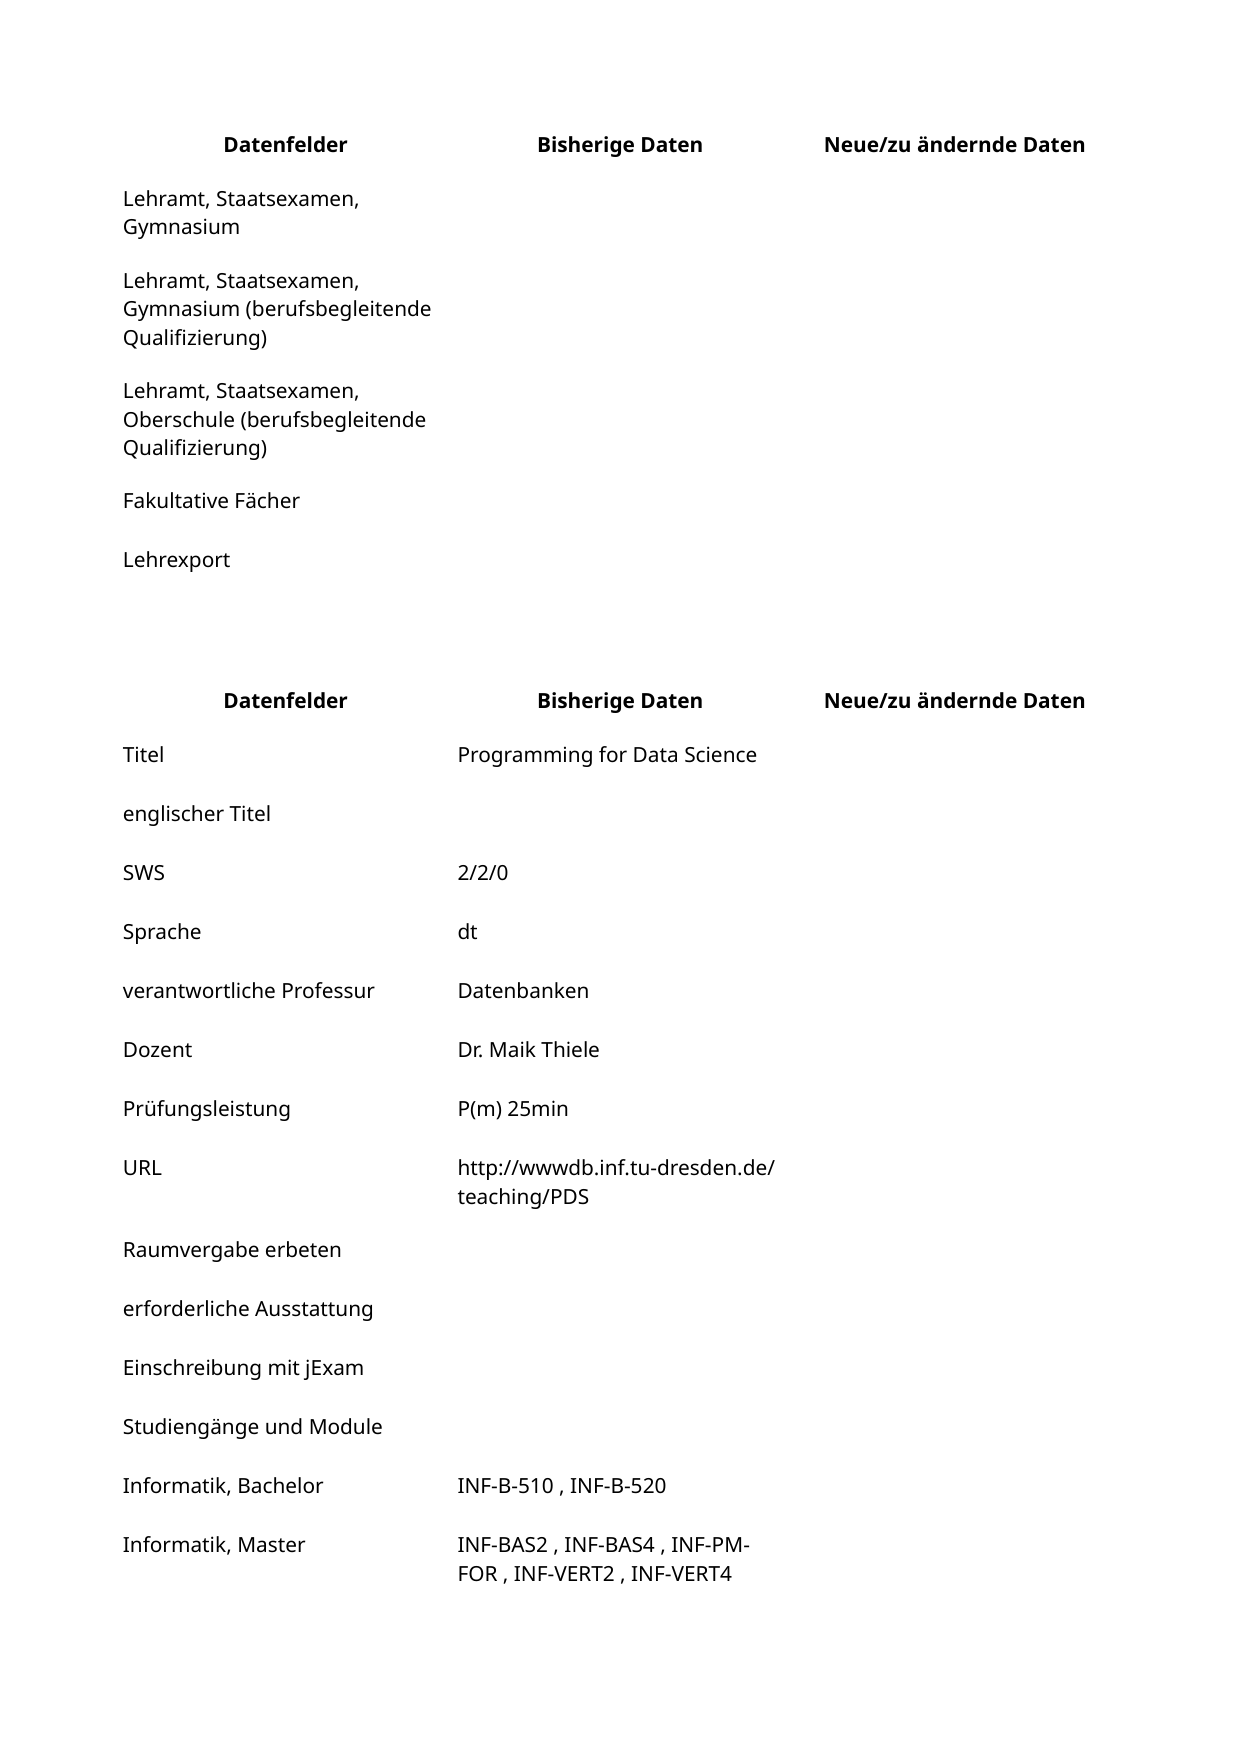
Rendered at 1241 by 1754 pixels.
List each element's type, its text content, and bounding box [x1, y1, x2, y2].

table_cell [453, 1341, 787, 1400]
table_cell dt [453, 905, 787, 964]
table_header Datenfelder [118, 118, 453, 172]
table_cell [453, 787, 787, 846]
table_cell Dr. Maik Thiele [453, 1023, 787, 1082]
table_cell [453, 1223, 787, 1282]
table_cell [453, 1282, 787, 1341]
table_header Neue/zu ändernde Daten [788, 118, 1122, 172]
table_cell Einschreibung mit jExam [118, 1341, 453, 1400]
table_cell [453, 474, 787, 533]
table_cell [788, 533, 1122, 592]
table_cell englischer Titel [118, 787, 453, 846]
table_cell Titel [118, 728, 453, 787]
table_cell [788, 905, 1122, 964]
table_cell [788, 1023, 1122, 1082]
table_cell http://wwwdb.inf.tu-dresden.de/teaching/PDS [453, 1141, 787, 1223]
table_cell [788, 1341, 1122, 1400]
table_cell [788, 728, 1122, 787]
table_cell INF-BAS2 , INF-BAS4 , INF-PM-FOR , INF-VERT2 , INF-VERT4 [453, 1518, 787, 1600]
table_cell Lehramt, Staatsexamen, Oberschule (berufsbegleitende Qualifizierung) [118, 364, 453, 474]
table_cell INF-B-510 , INF-B-520 [453, 1459, 787, 1518]
table_cell [788, 1082, 1122, 1141]
table_cell [788, 1400, 1122, 1459]
table_cell [788, 254, 1122, 364]
table_cell [788, 964, 1122, 1023]
table_cell [453, 364, 787, 474]
table_header Datenfelder [118, 674, 453, 727]
table_cell Programming for Data Science [453, 728, 787, 787]
table_cell erforderliche Ausstattung [118, 1282, 453, 1341]
table_cell Informatik, Master [118, 1518, 453, 1600]
table_cell [453, 172, 787, 253]
table_cell [788, 1141, 1122, 1223]
table_cell SWS [118, 846, 453, 905]
table_cell [788, 364, 1122, 474]
table_cell Informatik, Bachelor [118, 1459, 453, 1518]
table_cell [788, 172, 1122, 253]
table_cell verantwortliche Professur [118, 964, 453, 1023]
table_cell [788, 1223, 1122, 1282]
table_cell URL [118, 1141, 453, 1223]
table_cell [453, 254, 787, 364]
table_cell [788, 474, 1122, 533]
table_cell [788, 1518, 1122, 1600]
table_cell Lehrexport [118, 533, 453, 592]
table_cell Datenbanken [453, 964, 787, 1023]
table_cell [788, 787, 1122, 846]
table_cell [788, 846, 1122, 905]
table_cell P(m) 25min [453, 1082, 787, 1141]
table_cell Dozent [118, 1023, 453, 1082]
table_cell Fakultative Fächer [118, 474, 453, 533]
table_header Neue/zu ändernde Daten [788, 674, 1122, 727]
table_cell 2/2/0 [453, 846, 787, 905]
table_cell [788, 1459, 1122, 1518]
table_header Bisherige Daten [453, 674, 787, 727]
table_cell Sprache [118, 905, 453, 964]
table_cell [788, 1282, 1122, 1341]
table_cell [453, 533, 787, 592]
table_cell Studiengänge und Module [118, 1400, 453, 1459]
table_header Bisherige Daten [453, 118, 787, 172]
table_cell Lehramt, Staatsexamen, Gymnasium [118, 172, 453, 253]
table_cell [453, 1400, 787, 1459]
table_cell Prüfungsleistung [118, 1082, 453, 1141]
table_cell Raumvergabe erbeten [118, 1223, 453, 1282]
table_cell Lehramt, Staatsexamen, Gymnasium (berufsbegleitende Qualifizierung) [118, 254, 453, 364]
